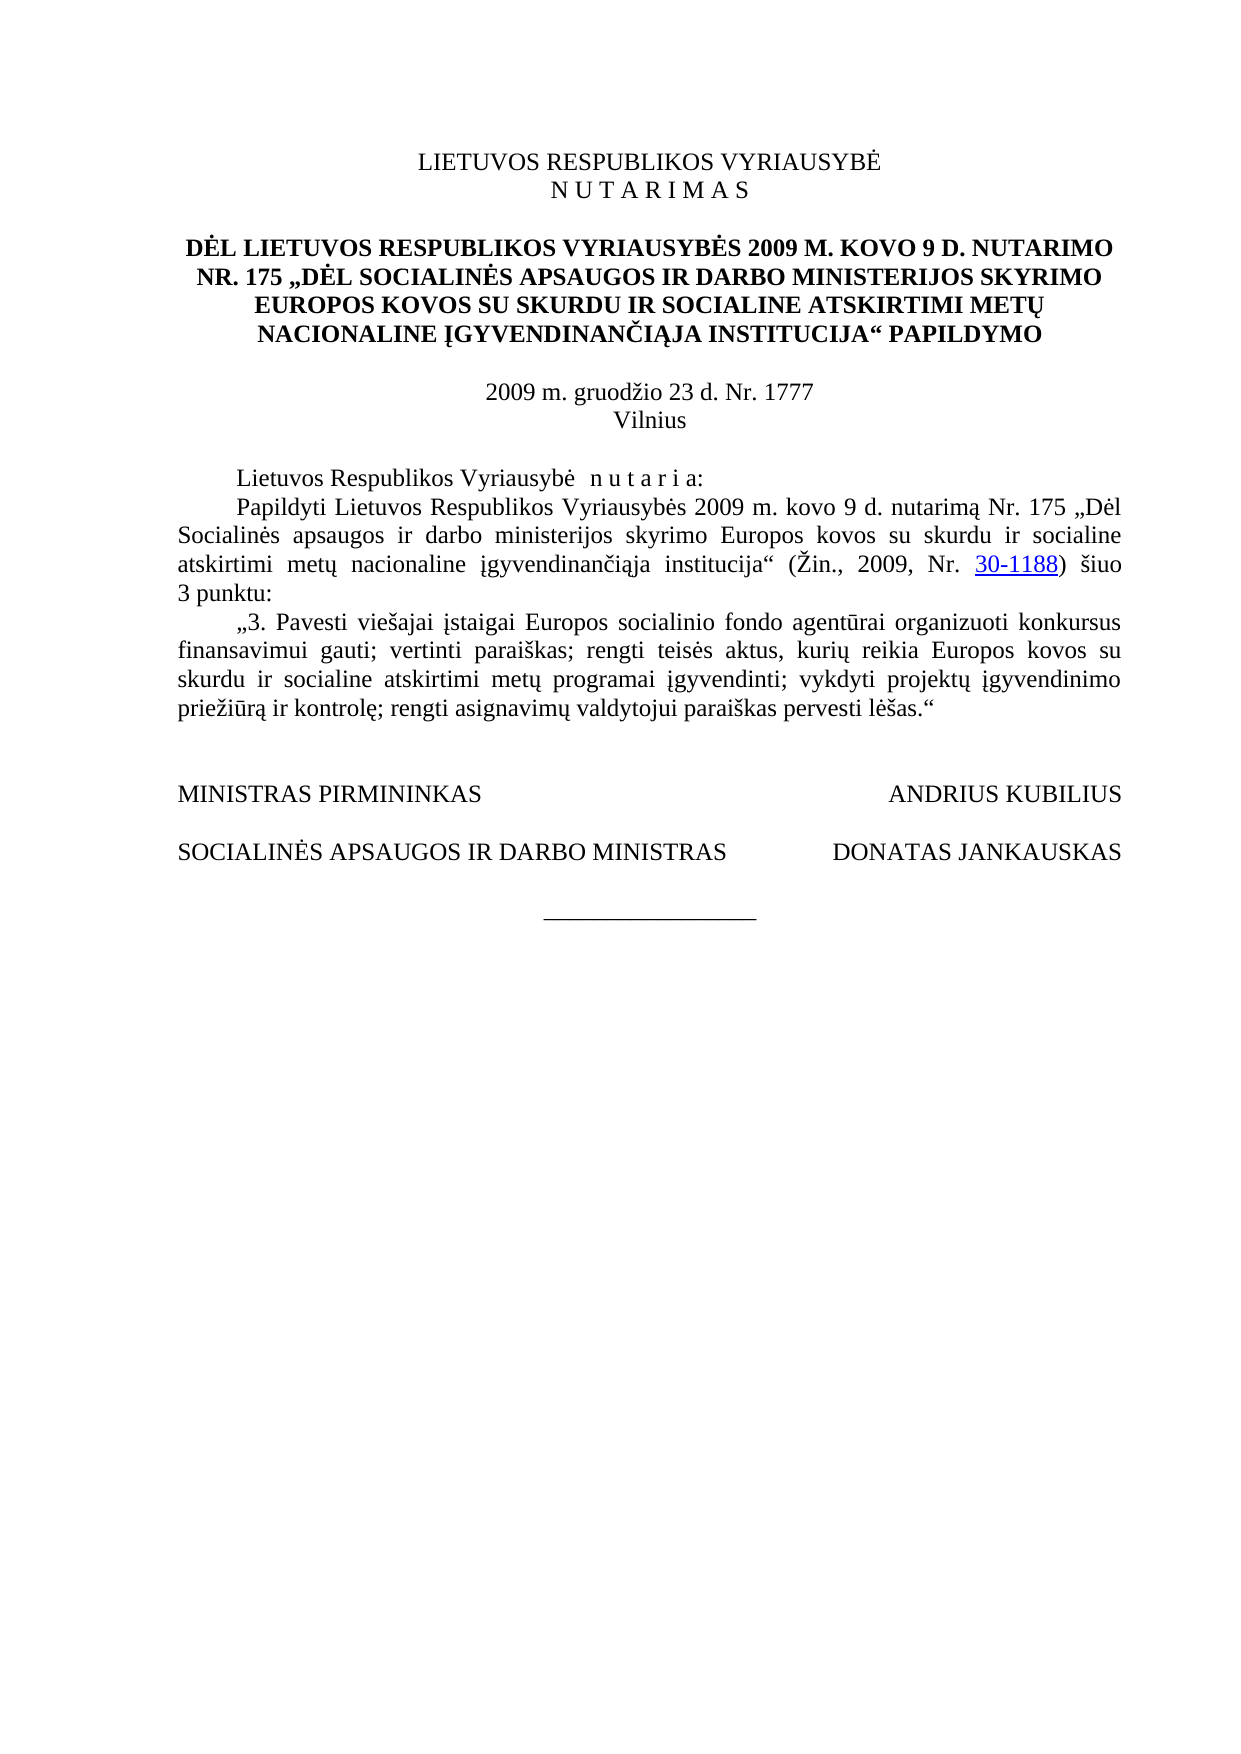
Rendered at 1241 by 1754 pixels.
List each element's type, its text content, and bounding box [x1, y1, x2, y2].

text Vilnius [177, 406, 1122, 434]
text DĖL LIETUVOS RESPUBLIKOS VYRIAUSYBĖS 2009 M. KOVO 9 D. NUTARIMO NR. 175 „DĖL socialinės apsaugos ir darbo ministerijos SKYRIMO Europos kovos su skurdu ir socialine atskirtimi metų nacionaline įgyvendinančiąja INSTITUCIJA“ PAPILDYMO [177, 233, 1122, 348]
text _________________ [177, 894, 1122, 923]
text NUTARIMAS [177, 176, 1122, 204]
text „3. Pavesti viešajai įstaigai Europos socialinio fondo agentūrai organizuoti konkursus finansavimui gauti; vertinti paraiškas; rengti teisės aktus, kurių reikia Europos kovos su skurdu ir socialine atskirtimi metų programai įgyvendinti; vykdyti projektų įgyvendinimo priežiūrą ir kontrolę; rengti asignavimų valdytojui paraiškas pervesti lėšas.“ [177, 607, 1122, 722]
text Lietuvos Respublikos Vyriausybė nutaria: [177, 463, 1122, 492]
text Lietuvos Respublikos Vyriausybė [177, 147, 1122, 176]
text SOCIALINĖS APSAUGOS IR DARBO MINISTRAS DONATAS JANKAUSKAS [177, 837, 1122, 866]
text MINISTRAS PIRMININKAS ANDRIUS KUBILIUS [177, 779, 1122, 808]
text 2009 m. gruodžio 23 d. Nr. 1777 [177, 377, 1122, 406]
text Papildyti Lietuvos Respublikos Vyriausybės 2009 m. kovo 9 d. nutarimą Nr. 175 „Dėl Socialinės apsaugos ir darbo ministerijos skyrimo Europos kovos su skurdu ir socialine atskirtimi metų nacionaline įgyvendinančiąja institucija“ (Žin., 2009, Nr. 30-1188) šiuo 3 punktu: [177, 492, 1122, 607]
